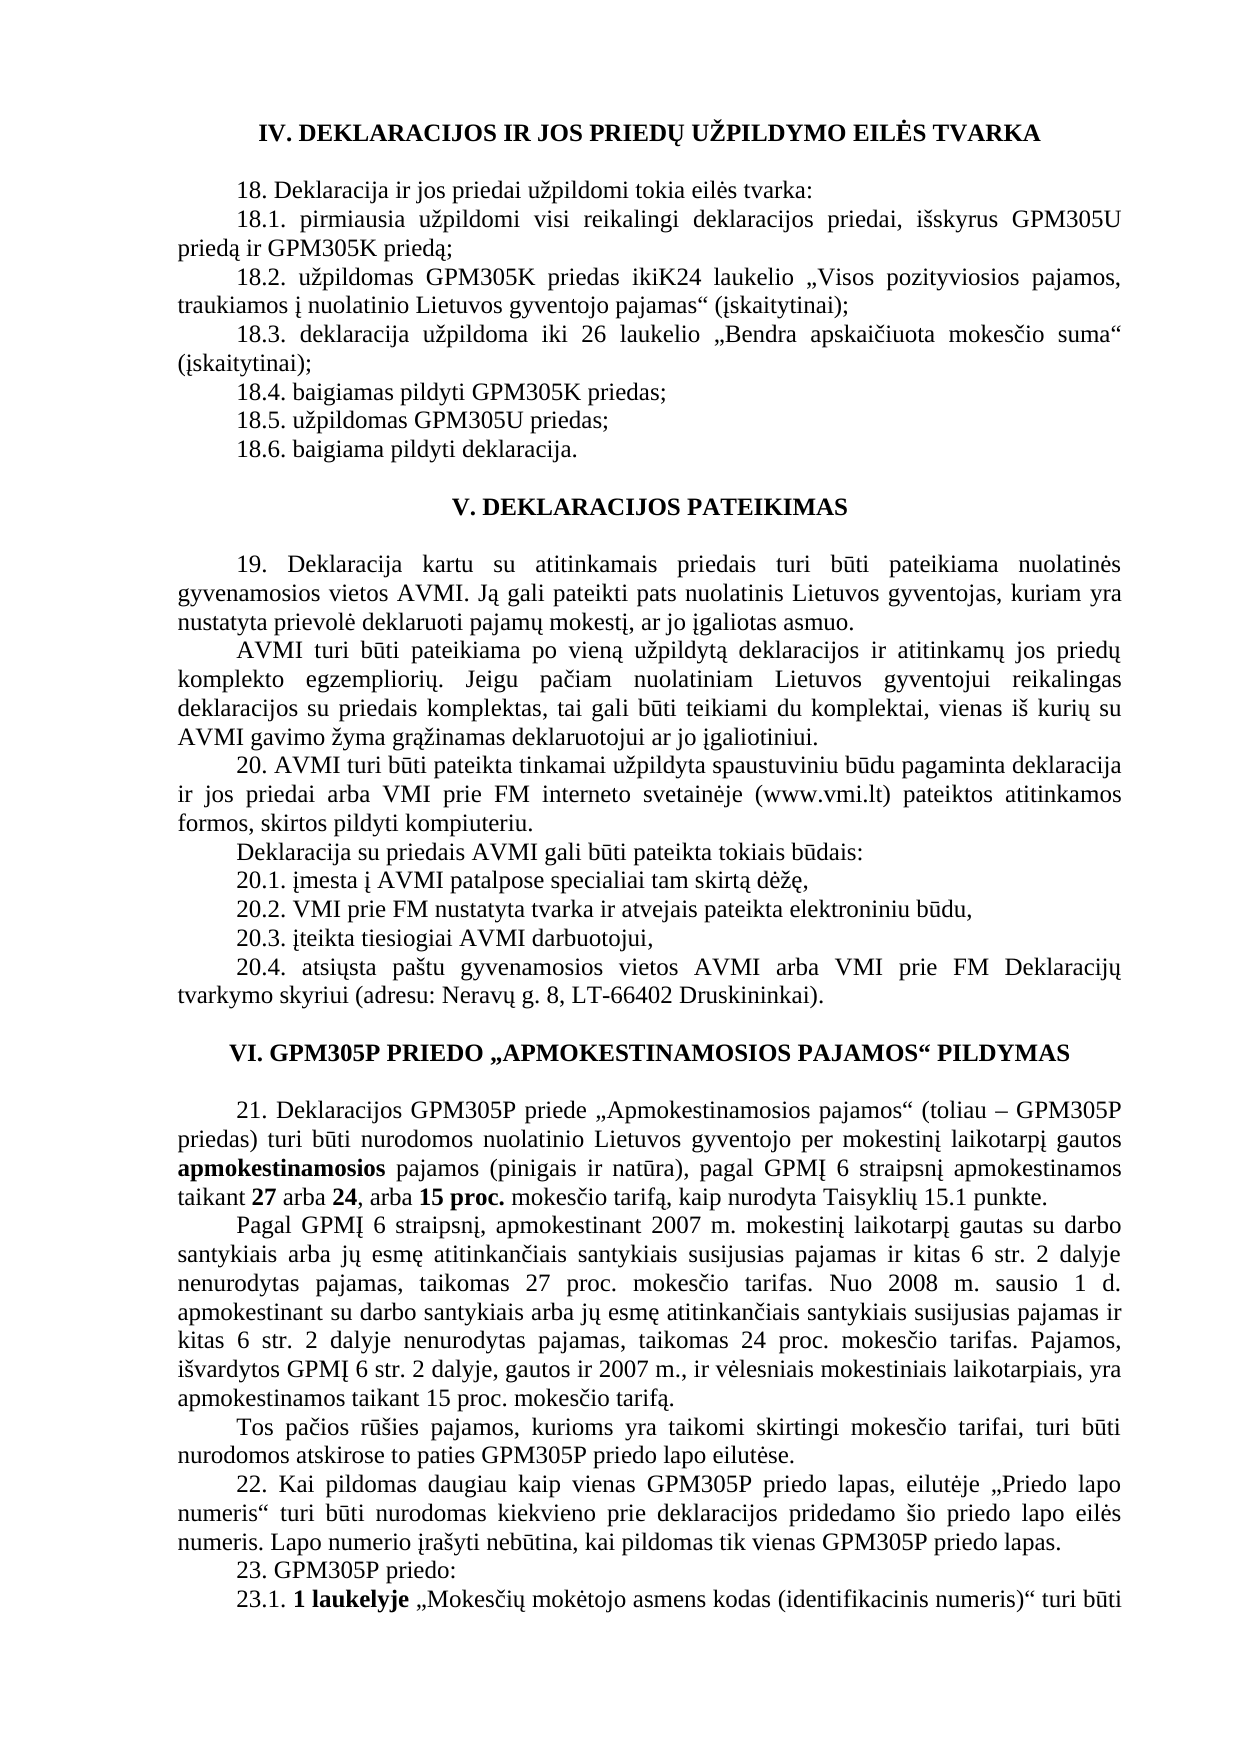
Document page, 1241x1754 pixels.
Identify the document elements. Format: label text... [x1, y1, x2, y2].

text AVMI turi būti pateikiama po vieną užpildytą deklaracijos ir atitinkamų jos priedų komplekto egzempliorių. Jeigu pačiam nuolatiniam Lietuvos gyventojui reikalingas deklaracijos su priedais komplektas, tai gali būti teikiami du komplektai, vienas iš kurių su AVMI gavimo žyma grąžinamas deklaruotojui ar jo įgaliotiniui. [177, 636, 1122, 751]
text 19. Deklaracija kartu su atitinkamais priedais turi būti pateikiama nuolatinės gyvenamosios vietos AVMI. Ją gali pateikti pats nuolatinis Lietuvos gyventojas, kuriam yra nustatyta prievolė deklaruoti pajamų mokestį, ar jo įgaliotas asmuo. [177, 549, 1122, 636]
text 18.3. deklaracija užpildoma iki 26 laukelio „Bendra apskaičiuota mokesčio suma“ (įskaitytinai); [177, 319, 1122, 377]
text 23.1. 1 laukelyje „Mokesčių mokėtojo asmens kodas (identifikacinis numeris)“ turi būti [177, 1584, 1122, 1613]
text 18.4. baigiamas pildyti GPM305K priedas; [177, 377, 1122, 406]
text V. DEKLARACIJOS PATEIKIMAS [177, 492, 1122, 521]
text 21. Deklaracijos GPM305P priede „Apmokestinamosios pajamos“ (toliau – GPM305P priedas) turi būti nurodomos nuolatinio Lietuvos gyventojo per mokestinį laikotarpį gautos apmokestinamosios pajamos (pinigais ir natūra), pagal GPMĮ 6 straipsnį apmokestinamos taikant 27 arba 24, arba 15 proc. mokesčio tarifą, kaip nurodyta Taisyklių 15.1 punkte. [177, 1096, 1122, 1211]
text 20.3. įteikta tiesiogiai AVMI darbuotojui, [177, 923, 1122, 952]
text 22. Kai pildomas daugiau kaip vienas GPM305P priedo lapas, eilutėje „Priedo lapo numeris“ turi būti nurodomas kiekvieno prie deklaracijos pridedamo šio priedo lapo eilės numeris. Lapo numerio įrašyti nebūtina, kai pildomas tik vienas GPM305P priedo lapas. [177, 1469, 1122, 1556]
text 20. AVMI turi būti pateikta tinkamai užpildyta spaustuviniu būdu pagaminta deklaracija ir jos priedai arba VMI prie FM interneto svetainėje (www.vmi.lt) pateiktos atitinkamos formos, skirtos pildyti kompiuteriu. [177, 751, 1122, 837]
text 18.1. pirmiausia užpildomi visi reikalingi deklaracijos priedai, išskyrus GPM305U priedą ir GPM305K priedą; [177, 204, 1122, 262]
text 18.5. užpildomas GPM305U priedas; [177, 406, 1122, 434]
text Tos pačios rūšies pajamos, kurioms yra taikomi skirtingi mokesčio tarifai, turi būti nurodomos atskirose to paties GPM305P priedo lapo eilutėse. [177, 1412, 1122, 1469]
text 18. Deklaracija ir jos priedai užpildomi tokia eilės tvarka: [177, 176, 1122, 204]
text 18.2. užpildomas GPM305K priedas ikiK24 laukelio „Visos pozityviosios pajamos, traukiamos į nuolatinio Lietuvos gyventojo pajamas“ (įskaitytinai); [177, 262, 1122, 319]
text 20.4. atsiųsta paštu gyvenamosios vietos AVMI arba VMI prie FM Deklaracijų tvarkymo skyriui (adresu: Neravų g. 8, LT-66402 Druskininkai). [177, 952, 1122, 1009]
text 20.2. VMI prie FM nustatyta tvarka ir atvejais pateikta elektroniniu būdu, [177, 894, 1122, 923]
text 23. GPM305P priedo: [177, 1556, 1122, 1584]
text Deklaracija su priedais AVMI gali būti pateikta tokiais būdais: [177, 837, 1122, 866]
text 20.1. įmesta į AVMI patalpose specialiai tam skirtą dėžę, [177, 866, 1122, 894]
text IV. DEKLARACIJOS IR JOS PRIEDŲ UŽPILDYMO EILĖS TVARKA [177, 118, 1122, 147]
text Pagal GPMĮ 6 straipsnį, apmokestinant 2007 m. mokestinį laikotarpį gautas su darbo santykiais arba jų esmę atitinkančiais santykiais susijusias pajamas ir kitas 6 str. 2 dalyje nenurodytas pajamas, taikomas 27 proc. mokesčio tarifas. Nuo 2008 m. sausio 1 d. apmokestinant su darbo santykiais arba jų esmę atitinkančiais santykiais susijusias pajamas ir kitas 6 str. 2 dalyje nenurodytas pajamas, taikomas 24 proc. mokesčio tarifas. Pajamos, išvardytos GPMĮ 6 str. 2 dalyje, gautos ir 2007 m., ir vėlesniais mokestiniais laikotarpiais, yra apmokestinamos taikant 15 proc. mokesčio tarifą. [177, 1211, 1122, 1412]
text 18.6. baigiama pildyti deklaracija. [177, 434, 1122, 463]
text VI. GPM305P PRIEDO „APMOKESTINAMOSIOS PAJAMOS“ PILDYMAS [177, 1038, 1122, 1067]
